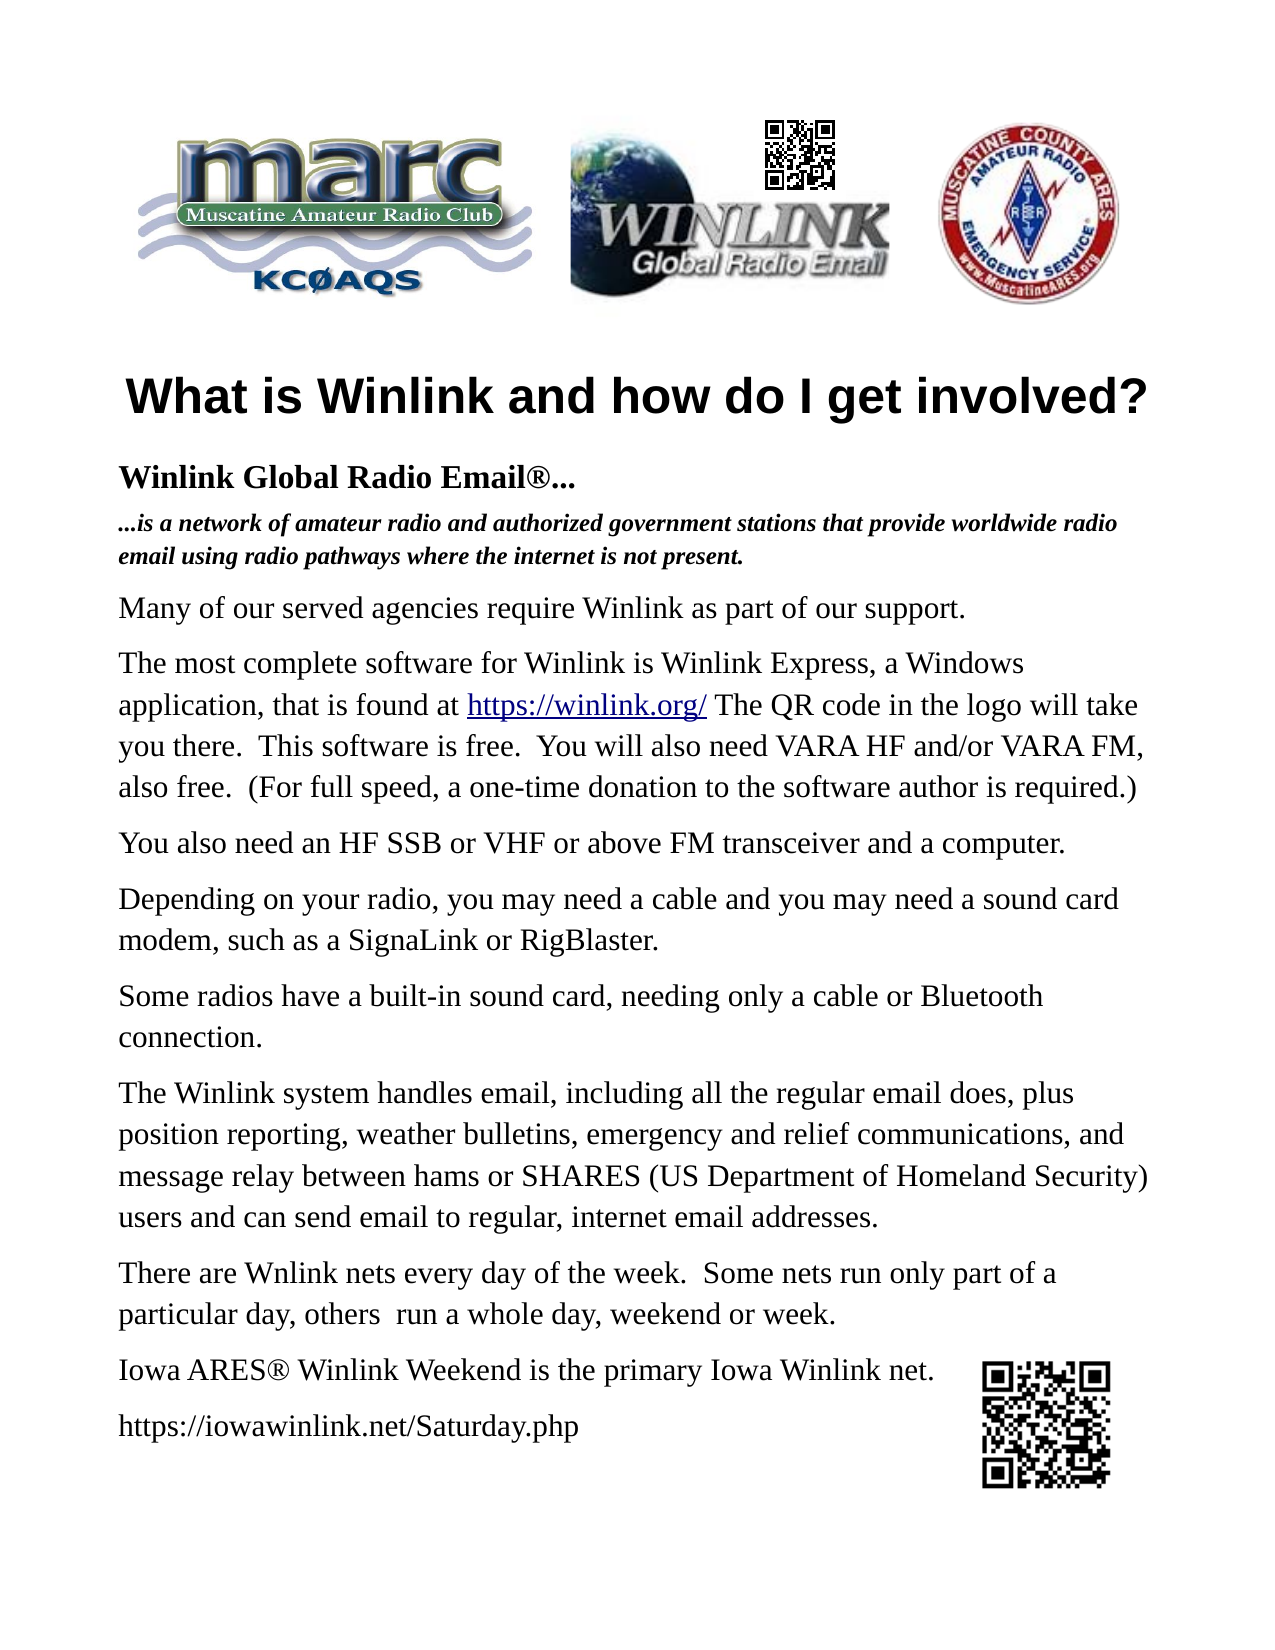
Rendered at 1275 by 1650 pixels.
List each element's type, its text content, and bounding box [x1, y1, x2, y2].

text The most complete software for Winlink is Winlink Express, a Windows application, that is found at https://winlink.org/ The QR code in the logo will take you there. This software is free. You will also need VARA HF and/or VARA FM, also free. (For full speed, a one-time donation to the software author is required.) [118, 645, 1157, 804]
text [1128, 1407, 1157, 1443]
text The Winlink system handles email, including all the regular email does, plus position reporting, weather bulletins, emergency and relief communications, and message relay between hams or SHARES (US Department of Homeland Security) users and can send email to regular, internet email addresses. [118, 1074, 1157, 1234]
text https://iowawinlink.net/Saturday.php [118, 1407, 966, 1443]
picture [966, 1344, 1128, 1506]
text Many of our served agencies require Winlink as part of our support. [118, 589, 1157, 625]
title What is Winlink and how do I get involved? [118, 143, 1157, 424]
picture [114, 118, 555, 305]
subtitle Winlink Global Radio Email®️... [118, 457, 1157, 496]
text There are Wnlink nets every day of the week. Some nets run only part of a particular day, others run a whole day, weekend or week. [118, 1254, 1157, 1331]
text You also need an HF SSB or VHF or above FM transceiver and a computer. [118, 824, 1157, 860]
picture [933, 121, 1127, 307]
text Some radios have a built-in sound card, needing only a cable or Bluetooth connection. [118, 977, 1157, 1054]
text Iowa ARES® Winlink Weekend is the primary Iowa Winlink net. [118, 1351, 966, 1387]
text Depending on your radio, you may need a cable and you may need a sound card modem, such as a SignaLink or RigBlaster. [118, 880, 1157, 957]
text ...is a network of amateur radio and authorized government stations that provide worldwide radio email using radio pathways where the internet is not present. [118, 508, 1157, 570]
picture [570, 66, 890, 367]
